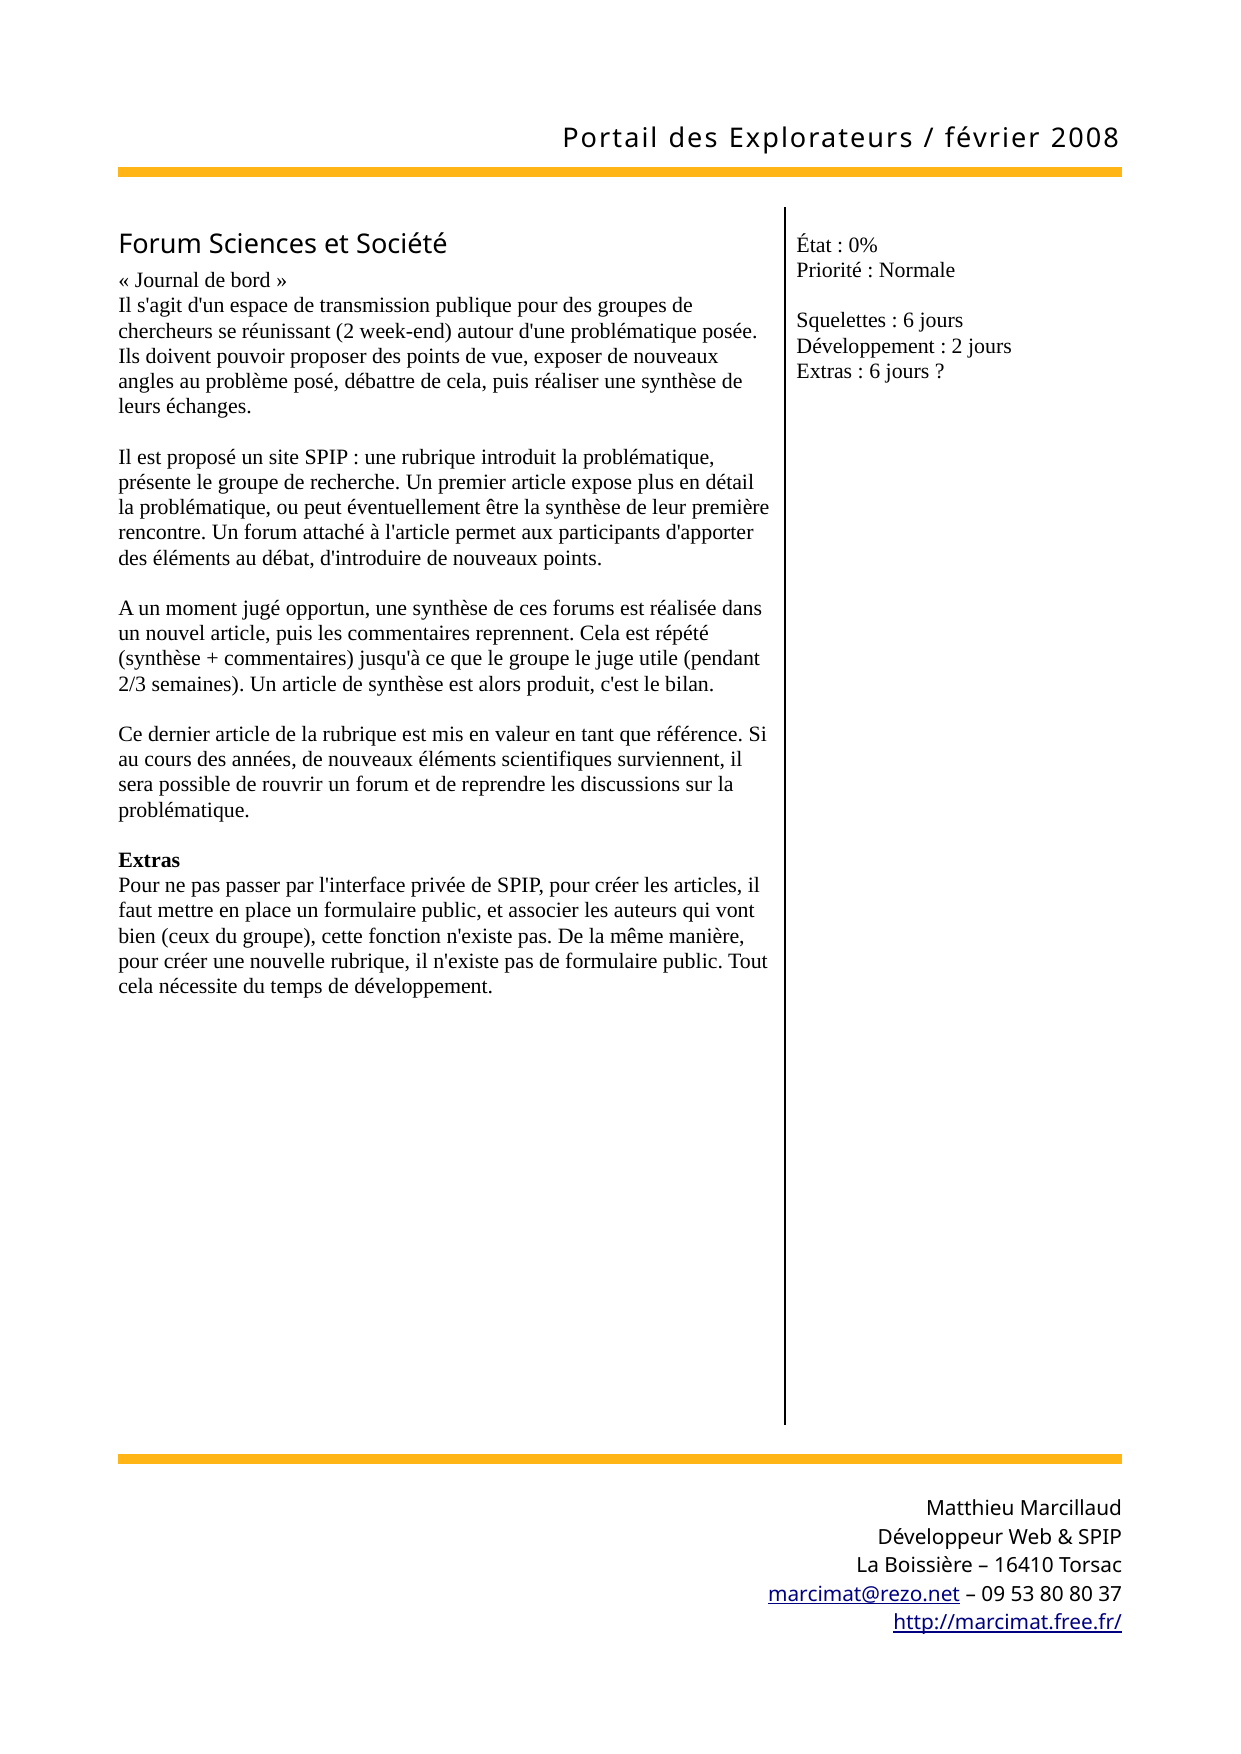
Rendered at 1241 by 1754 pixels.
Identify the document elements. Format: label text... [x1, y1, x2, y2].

text Il est proposé un site SPIP : une rubrique introduit la problématique, présente le groupe de recherche. Un premier article expose plus en détail la problématique, ou peut éventuellement être la synthèse de leur première rencontre. Un forum attaché à l'article permet aux participants d'apporter des éléments au débat, d'introduire de nouveaux points. [118, 444, 773, 570]
text Il s'agit d'un espace de transmission publique pour des groupes de chercheurs se réunissant (2 week-end) autour d'une problématique posée. [118, 292, 773, 343]
text Pour ne pas passer par l'interface privée de SPIP, pour créer les articles, il faut mettre en place un formulaire public, et associer les auteurs qui vont bien (ceux du groupe), cette fonction n'existe pas. De la même manière, pour créer une nouvelle rubrique, il n'existe pas de formulaire public. Tout cela nécessite du temps de développement. [118, 872, 773, 998]
subtitle Forum Sciences et Société [118, 224, 773, 261]
text A un moment jugé opportun, une synthèse de ces forums est réalisée dans un nouvel article, puis les commentaires reprennent. Cela est répété (synthèse + commentaires) jusqu'à ce que le groupe le juge utile (pendant 2/3 semaines). Un article de synthèse est alors produit, c'est le bilan. [118, 595, 773, 696]
text Squelettes : 6 jours [796, 307, 1122, 333]
text Priorité : Normale [796, 257, 1122, 282]
text État : 0% [796, 232, 1122, 257]
text Extras : 6 jours ? [796, 358, 1122, 383]
text Ils doivent pouvoir proposer des points de vue, exposer de nouveaux angles au problème posé, débattre de cela, puis réaliser une synthèse de leurs échanges. [118, 343, 773, 418]
text Ce dernier article de la rubrique est mis en valeur en tant que référence. Si au cours des années, de nouveaux éléments scientifiques surviennent, il sera possible de rouvrir un forum et de reprendre les discussions sur la problématique. [118, 721, 773, 822]
text Développement : 2 jours [796, 333, 1122, 358]
text Extras [118, 847, 773, 872]
text « Journal de bord » [118, 267, 773, 292]
